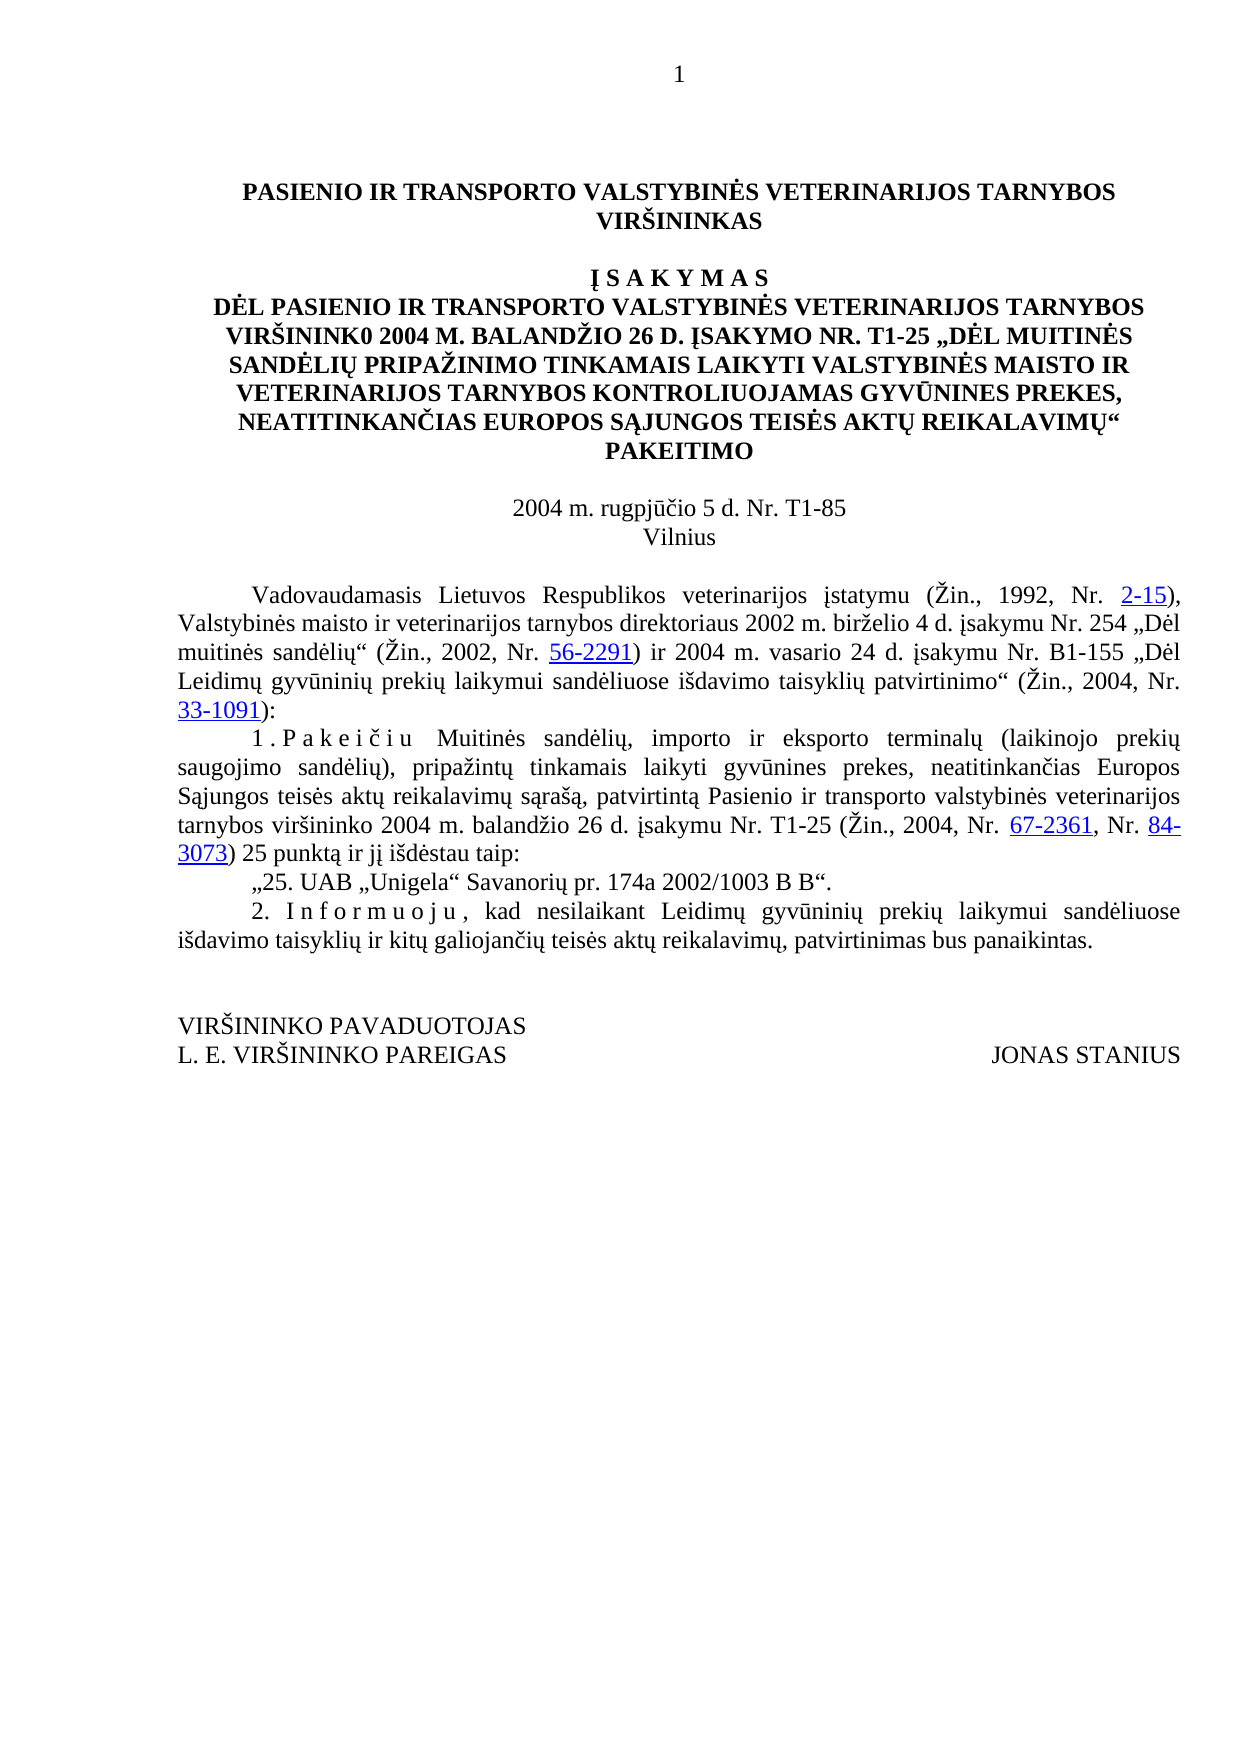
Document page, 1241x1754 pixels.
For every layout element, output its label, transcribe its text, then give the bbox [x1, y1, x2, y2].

text 2. Informuoju, kad nesilaikant Leidimų gyvūninių prekių laikymui sandėliuose išdavimo taisyklių ir kitų galiojančių teisės aktų reikalavimų, patvirtinimas bus panaikintas. [177, 896, 1181, 953]
text L. E. VIRŠININKO PAREIGAS JONAS STANIUS [177, 1040, 1181, 1068]
text Į S A K Y M A S [177, 263, 1181, 292]
text Vadovaudamasis Lietuvos Respublikos veterinarijos įstatymu (Žin., 1992, Nr. 2-15), Valstybinės maisto ir veterinarijos tarnybos direktoriaus 2002 m. birželio 4 d. įsakymu Nr. 254 „Dėl muitinės sandėlių“ (Žin., 2002, Nr. 56-2291) ir 2004 m. vasario 24 d. įsakymu Nr. B1-155 „Dėl Leidimų gyvūninių prekių laikymui sandėliuose išdavimo taisyklių patvirtinimo“ (Žin., 2004, Nr. 33-1091): [177, 580, 1181, 723]
text PASIENIO IR TRANSPORTO VALSTYBINĖS VETERINARIJOS TARNYBOS VIRŠININKAS [177, 177, 1181, 235]
text 1.Pakeičiu Muitinės sandėlių, importo ir eksporto terminalų (laikinojo prekių saugojimo sandėlių), pripažintų tinkamais laikyti gyvūnines prekes, neatitinkančias Europos Sąjungos teisės aktų reikalavimų sąrašą, patvirtintą Pasienio ir transporto valstybinės veterinarijos tarnybos viršininko 2004 m. balandžio 26 d. įsakymu Nr. T1-25 (Žin., 2004, Nr. 67-2361, Nr. 84-3073) 25 punktą ir jį išdėstau taip: [177, 723, 1181, 867]
text „25. UAB „Unigela“ Savanorių pr. 174a 2002/1003 B B“. [177, 867, 1181, 896]
text 2004 m. rugpjūčio 5 d. Nr. T1-85 [177, 493, 1181, 522]
text DĖL PASIENIO IR TRANSPORTO VALSTYBINĖS VETERINARIJOS TARNYBOS VIRŠININK0 2004 M. BALANDŽIO 26 D. ĮSAKYMO NR. T1-25 „DĖL MUITINĖS SANDĖLIŲ PRIPAŽINIMO TINKAMAIS LAIKYTI VALSTYBINĖS MAISTO IR VETERINARIJOS TARNYBOS KONTROLIUOJAMAS GYVŪNINES PREKES, NEATITINKANČIAS EUROPOS SĄJUNGOS TEISĖS AKTŲ REIKALAVIMŲ“ PAKEITIMO [177, 292, 1181, 465]
text VIRŠININKO PAVADUOTOJAS [177, 1011, 1181, 1040]
text Vilnius [177, 522, 1181, 551]
